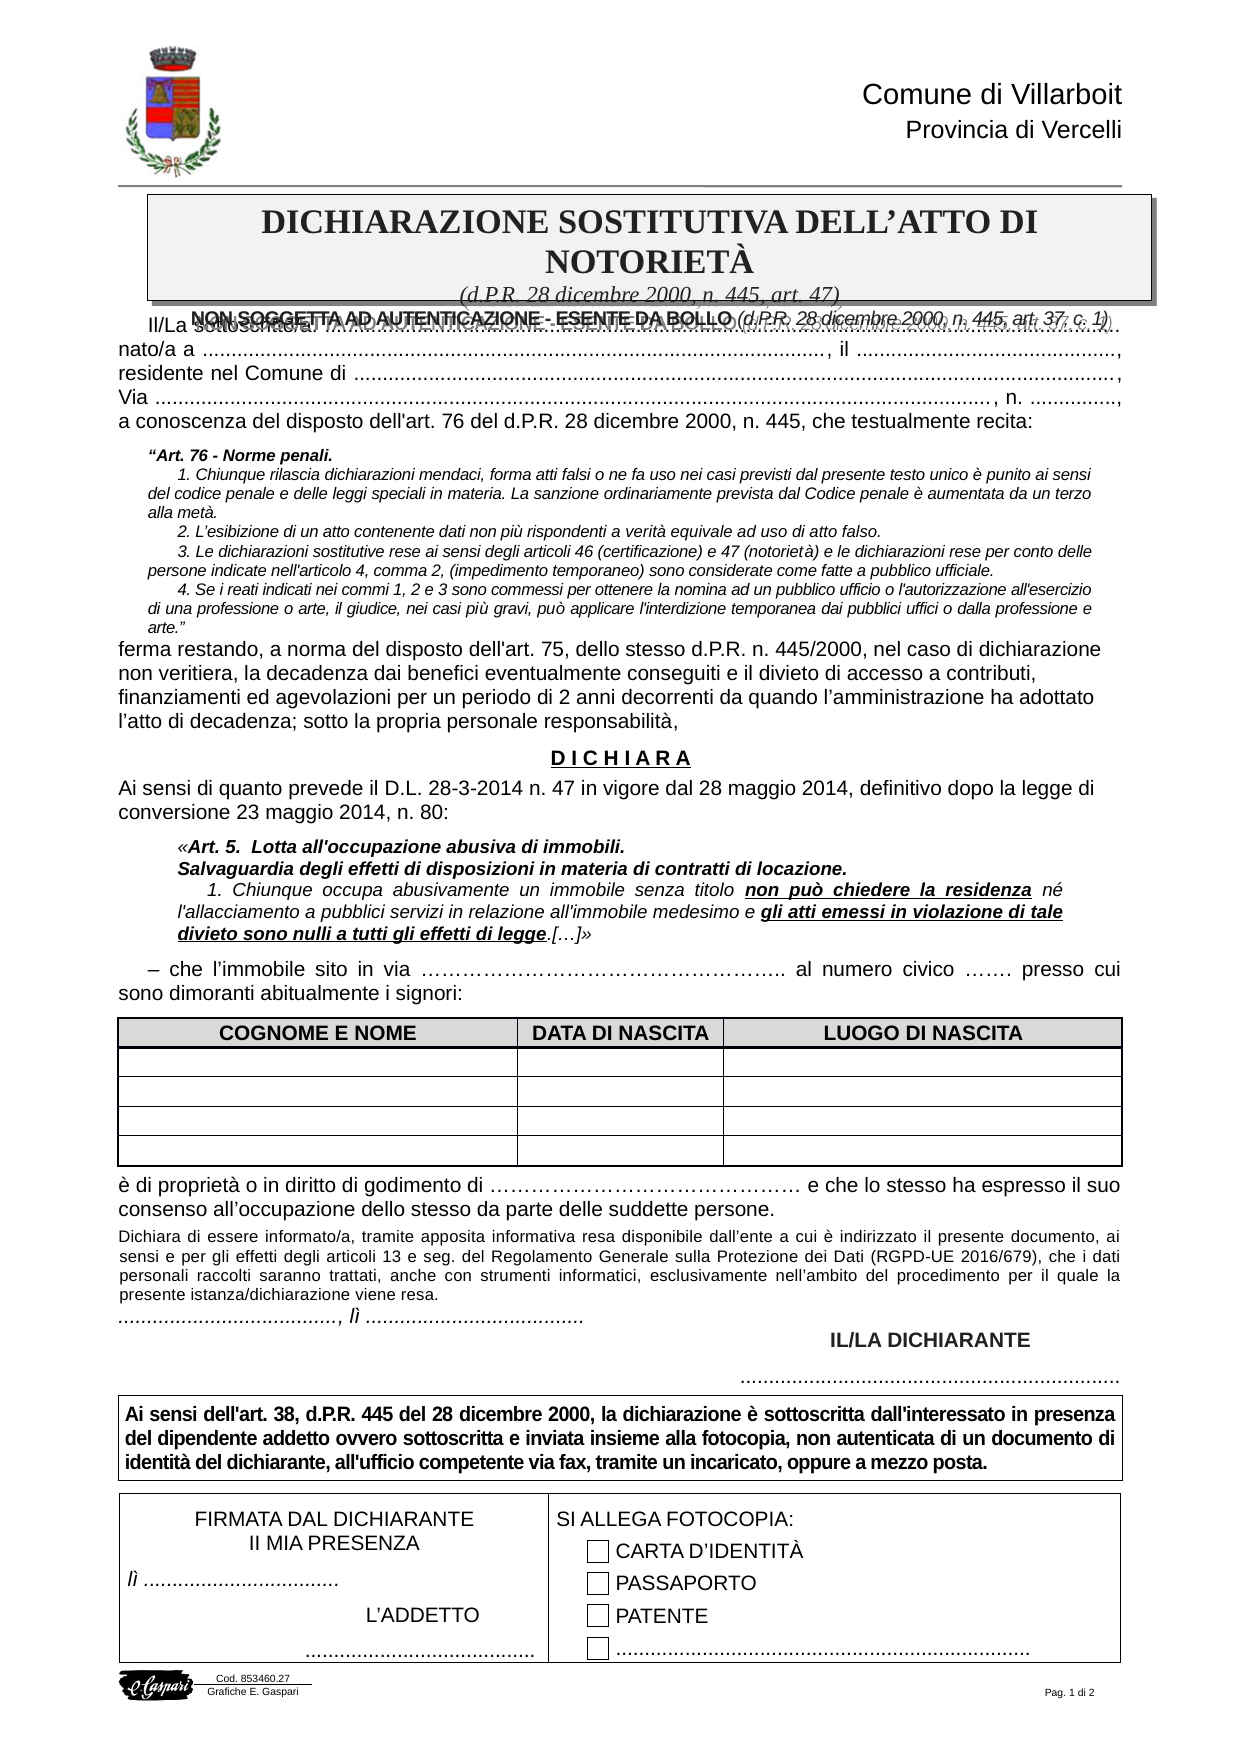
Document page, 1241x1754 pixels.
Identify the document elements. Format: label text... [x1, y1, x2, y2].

table_cell [518, 1049, 723, 1076]
table_header COGNOME E NOME [119, 1019, 517, 1046]
table_header LUOGO DI NASCITA [724, 1019, 1121, 1046]
table_header DATA DI NASCITA [518, 1019, 723, 1046]
table_cell [724, 1077, 1121, 1106]
text è di proprietà o in diritto di godimento di ……………………………………… e che lo stesso ha espresso il suo consenso all’occupazione dello stesso da parte delle suddette persone. [118, 1173, 1122, 1221]
table_header FIRMATA DAL DICHIARANTE II MIA PRESENZA lì .................................. L’ADDETTO ........................................ [120, 1494, 548, 1662]
table_cell [119, 1077, 517, 1106]
text Dichiara di essere informato/a, tramite apposita informativa resa disponibile dall’ente a cui è indirizzato il presente documento, ai sensi e per gli effetti degli articoli 13 e seg. del Regolamento Generale sulla Protezione dei Dati (RGPD-UE 2016/679), che i dati personali raccolti saranno trattati, anche con strumenti informatici, esclusivamente nell’ambito del procedimento per il quale la presente istanza/dichiarazione viene resa. [118, 1227, 1122, 1304]
text “Art. 76 - Norme penali. [148, 446, 1093, 465]
table_cell [518, 1077, 723, 1106]
table_cell [119, 1136, 517, 1165]
text 3. Le dichiarazioni sostitutive rese ai sensi degli articoli 46 (certificazione) e 47 (notorietà) e le dichiarazioni rese per conto delle persone indicate nell'articolo 4, comma 2, (impedimento temporaneo) sono considerate come fatte a pubblico ufficiale. [148, 541, 1093, 580]
text Il/La sottoscritto/a. .......................................................................................................................................... nato/a a ............................................................................................................, il ............................................., residente nel Comune di ...................................................................................................................................., Via ................................................................................................................................................., n. ..............., a conoscenza del disposto dell'art. 76 del d.P.R. 28 dicembre 2000, n. 445, che testualmente recita: [118, 313, 1122, 433]
text .................................................................. [738, 1364, 1122, 1388]
table_header Ai sensi dell'art. 38, d.P.R. 445 del 28 dicembre 2000, la dichiarazione è sottoscritta dall'interessato in presenza del dipendente addetto ovvero sottoscritta e inviata insieme alla fotocopia, non autenticata di un documento di identità del dichiarante, all'ufficio competente via fax, tramite un incaricato, oppure a mezzo posta. [119, 1396, 1122, 1480]
list 1. Chiunque occupa abusivamente un immobile senza titolo non può chiedere la residenza né l'allacciamento a pubblici servizi in relazione all'immobile medesimo e gli atti emessi in violazione di tale divieto sono nulli a tutti gli effetti di legge.[…]» [177, 879, 1063, 944]
text – che l’immobile sito in via …………………………………………….. al numero civico ……. presso cui sono dimoranti abitualmente i signori: [118, 956, 1122, 1004]
text Ai sensi di quanto prevede il D.L. 28-3-2014 n. 47 in vigore dal 28 maggio 2014, definitivo dopo la legge di conversione 23 maggio 2014, n. 80: [118, 776, 1122, 824]
table_cell [724, 1049, 1121, 1076]
text D I C H I A R A [119, 746, 1122, 769]
text ......................................, lì ...................................... [118, 1304, 1122, 1328]
picture [122, 46, 224, 178]
table_cell [724, 1136, 1121, 1165]
table_cell [724, 1107, 1121, 1135]
text ferma restando, a norma del disposto dell'art. 75, dello stesso d.P.R. n. 445/2000, nel caso di dichiarazione non veritiera, la decadenza dai benefici eventualmente conseguiti e il divieto di accesso a contributi, finanziamenti ed agevolazioni per un periodo di 2 anni decorrenti da quando l’amministrazione ha adottato l’atto di decadenza; sotto la propria personale responsabilità, [118, 637, 1122, 733]
table_cell [518, 1136, 723, 1165]
text IL/LA DICHIARANTE [738, 1328, 1122, 1352]
text «Art. 5. Lotta all'occupazione abusiva di immobili. [177, 836, 1063, 858]
picture [118, 1669, 194, 1701]
text Comune di Villarboit [224, 77, 1122, 110]
table_cell [119, 1107, 517, 1135]
table_cell [119, 1049, 517, 1076]
text 1. Chiunque rilascia dichiarazioni mendaci, forma atti falsi o ne fa uso nei casi previsti dal presente testo unico è punito ai sensi del codice penale e delle leggi speciali in materia. La sanzione ordinariamente prevista dal Codice penale è aumentata da un terzo alla metà. [148, 465, 1093, 522]
text Provincia di Vercelli [224, 115, 1122, 144]
text Salvaguardia degli effetti di disposizioni in materia di contratti di locazione. [177, 858, 1063, 879]
text 4. Se i reati indicati nei commi 1, 2 e 3 sono commessi per ottenere la nomina ad un pubblico ufficio o l'autorizzazione all'esercizio di una professione o arte, il giudice, nei casi più gravi, può applicare l'interdizione temporanea dai pubblici uffici o dalla professione e arte.” [148, 580, 1093, 637]
table_header SI ALLEGA FOTOCOPIA: CARTA D’IDENTITÀ PASSAPORTO PATENTE ........................................................................ [549, 1494, 1120, 1662]
text 2. L’esibizione di un atto contenente dati non più rispondenti a verità equivale ad uso di atto falso. [148, 522, 1093, 541]
table_cell [518, 1107, 723, 1135]
